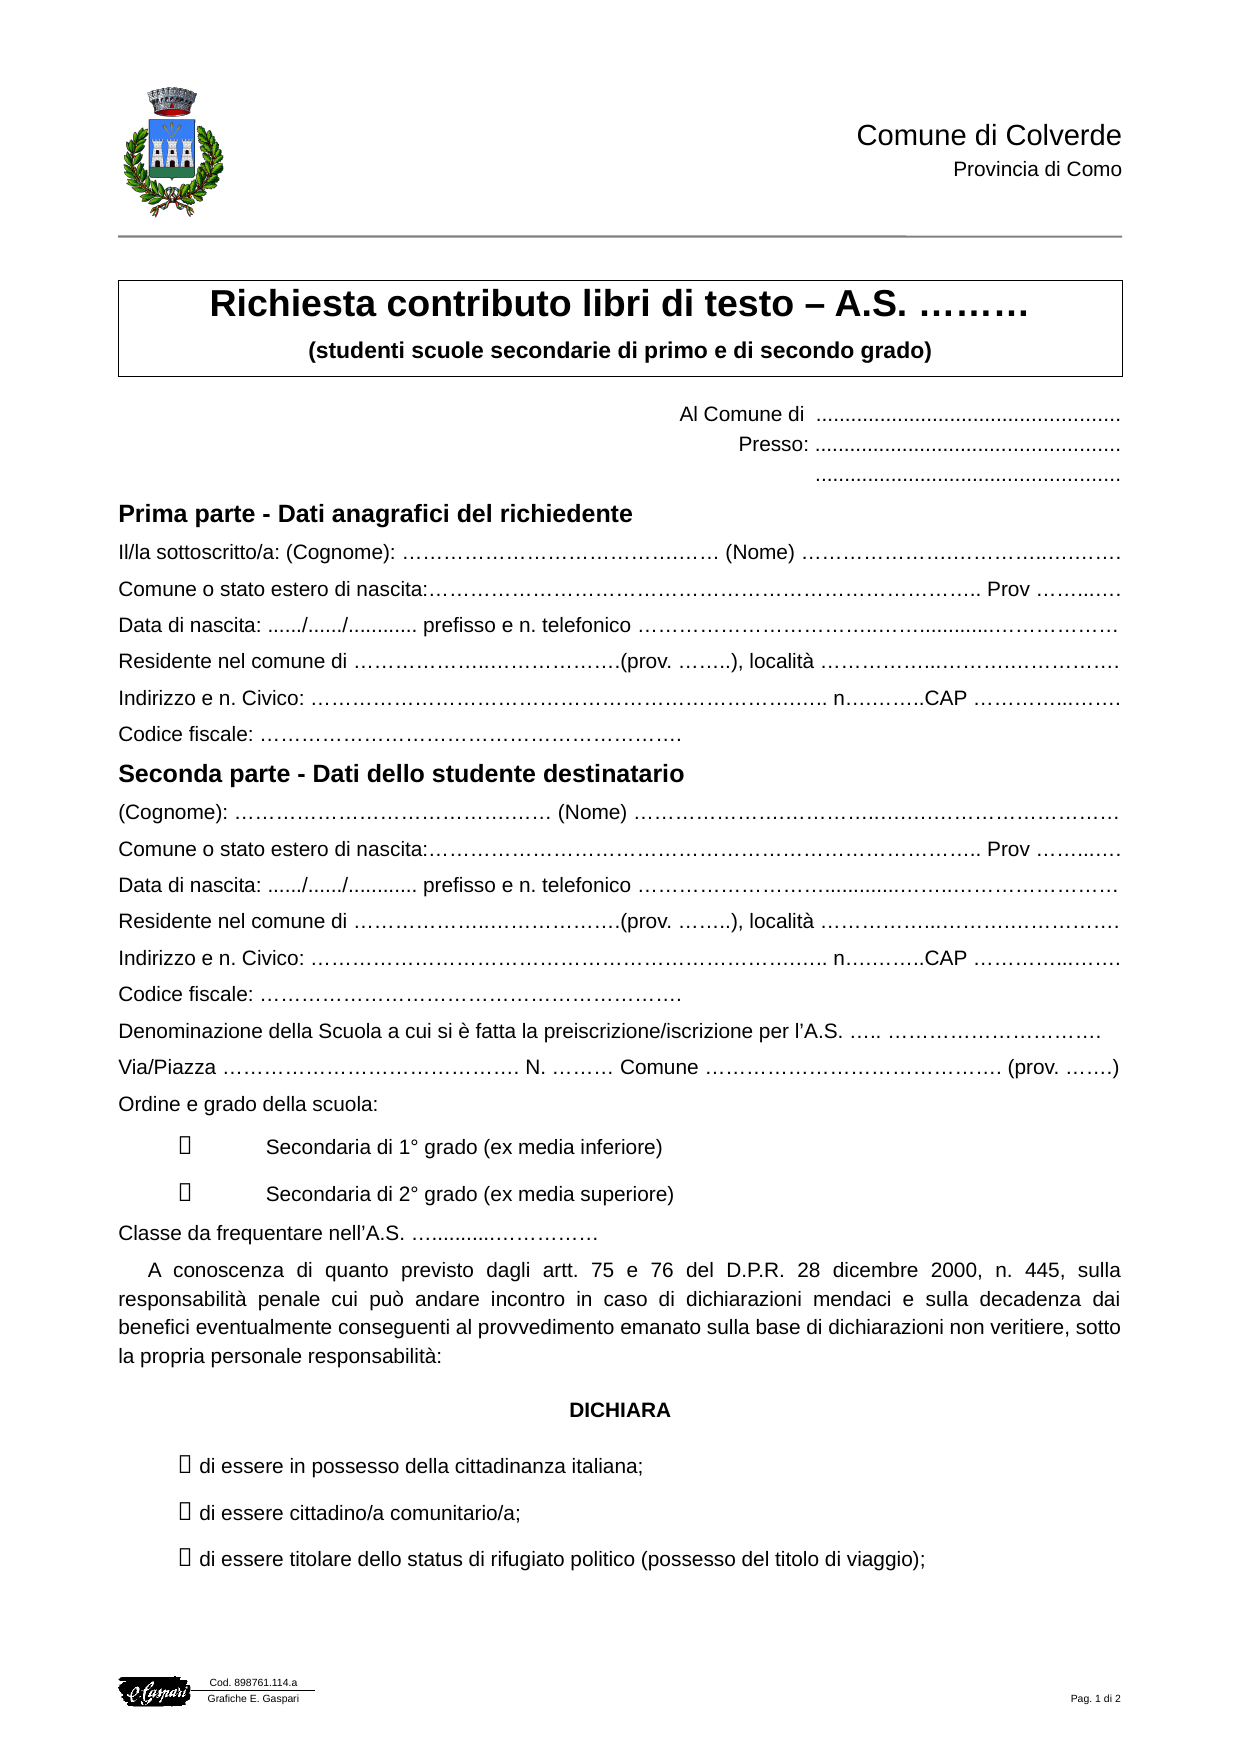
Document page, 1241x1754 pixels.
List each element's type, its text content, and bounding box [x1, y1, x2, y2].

table_header Richiesta contributo libri di testo – A.S. ……… (studenti scuole secondarie di primo e di secondo grado) [119, 281, 1122, 376]
text Prima parte - Dati anagrafici del richiedente [118, 499, 1122, 527]
picture [122, 87, 224, 219]
text Provincia di Como [224, 157, 1122, 181]
text Residente nel comune di ………………..……………….(prov. ……..), località ……………...……….……………. [118, 909, 1122, 933]
text Data di nascita: ....../....../............ prefisso e n. telefonico ……………………………..…….............……………… [118, 613, 1122, 637]
text Al Comune di [679, 402, 1122, 426]
text (Cognome): ………………………………….…… (Nome) ………………….…………..….….……………………… [118, 800, 1122, 824]
text Via/Piazza ……………………………………. N. ……… Comune ……………………………………. (prov. …….) [118, 1055, 1122, 1079]
text Classe da frequentare nell’A.S. …...........…………… [118, 1221, 1122, 1245]
text  di essere in possesso della cittadinanza italiana; [177, 1447, 1122, 1481]
text Indirizzo e n. Civico: …………………………………………………………….….. n….……..CAP …………...……. [118, 946, 1122, 970]
text Seconda parte - Dati dello studente destinatario [118, 759, 1122, 787]
text A conoscenza di quanto previsto dagli artt. 75 e 76 del D.P.R. 28 dicembre 2000, n. 445, sulla responsabilità penale cui può andare incontro in caso di dichiarazioni mendaci e sulla decadenza dai benefici eventualmente conseguenti al provvedimento emanato sulla base di dichiarazioni non veritiere, sotto la propria personale responsabilità: [118, 1258, 1122, 1368]
text Il/la sottoscritto/a: (Cognome): ………………………………….…… (Nome) ………………….…………..….……. [118, 540, 1122, 564]
text  Secondaria di 2° grado (ex media superiore) [177, 1174, 1122, 1209]
text  di essere titolare dello status di rifugiato politico (possesso del titolo di viaggio); [177, 1540, 1122, 1574]
text Ordine e grado della scuola: [118, 1092, 1122, 1116]
text Comune o stato estero di nascita:…………………………………………………………………….. Prov ……...…. [118, 836, 1122, 860]
text Indirizzo e n. Civico: …………………………………………………………….….. n….……..CAP …………...……. [118, 686, 1122, 710]
text Data di nascita: ....../....../............ prefisso e n. telefonico ……………………….............……..…………………… [118, 873, 1122, 897]
text Comune o stato estero di nascita:…………………………………………………………………….. Prov ……...…. [118, 576, 1122, 600]
text Comune di Colverde [224, 118, 1122, 152]
text DICHIARA [118, 1398, 1122, 1422]
text  Secondaria di 1° grado (ex media inferiore) [177, 1128, 1122, 1162]
text Residente nel comune di ………………..……………….(prov. ……..), località ……………...……….……………. [118, 649, 1122, 673]
text Presso: [738, 432, 1122, 456]
text Codice fiscale: ……………………………………………………. [118, 722, 1122, 746]
picture [117, 1675, 191, 1707]
text Codice fiscale: ……………………………………………………. [118, 982, 1122, 1006]
text  di essere cittadino/a comunitario/a; [177, 1493, 1122, 1527]
text Denominazione della Scuola a cui si è fatta la preiscrizione/iscrizione per l’A.S. ….. …………………………. [118, 1019, 1122, 1043]
